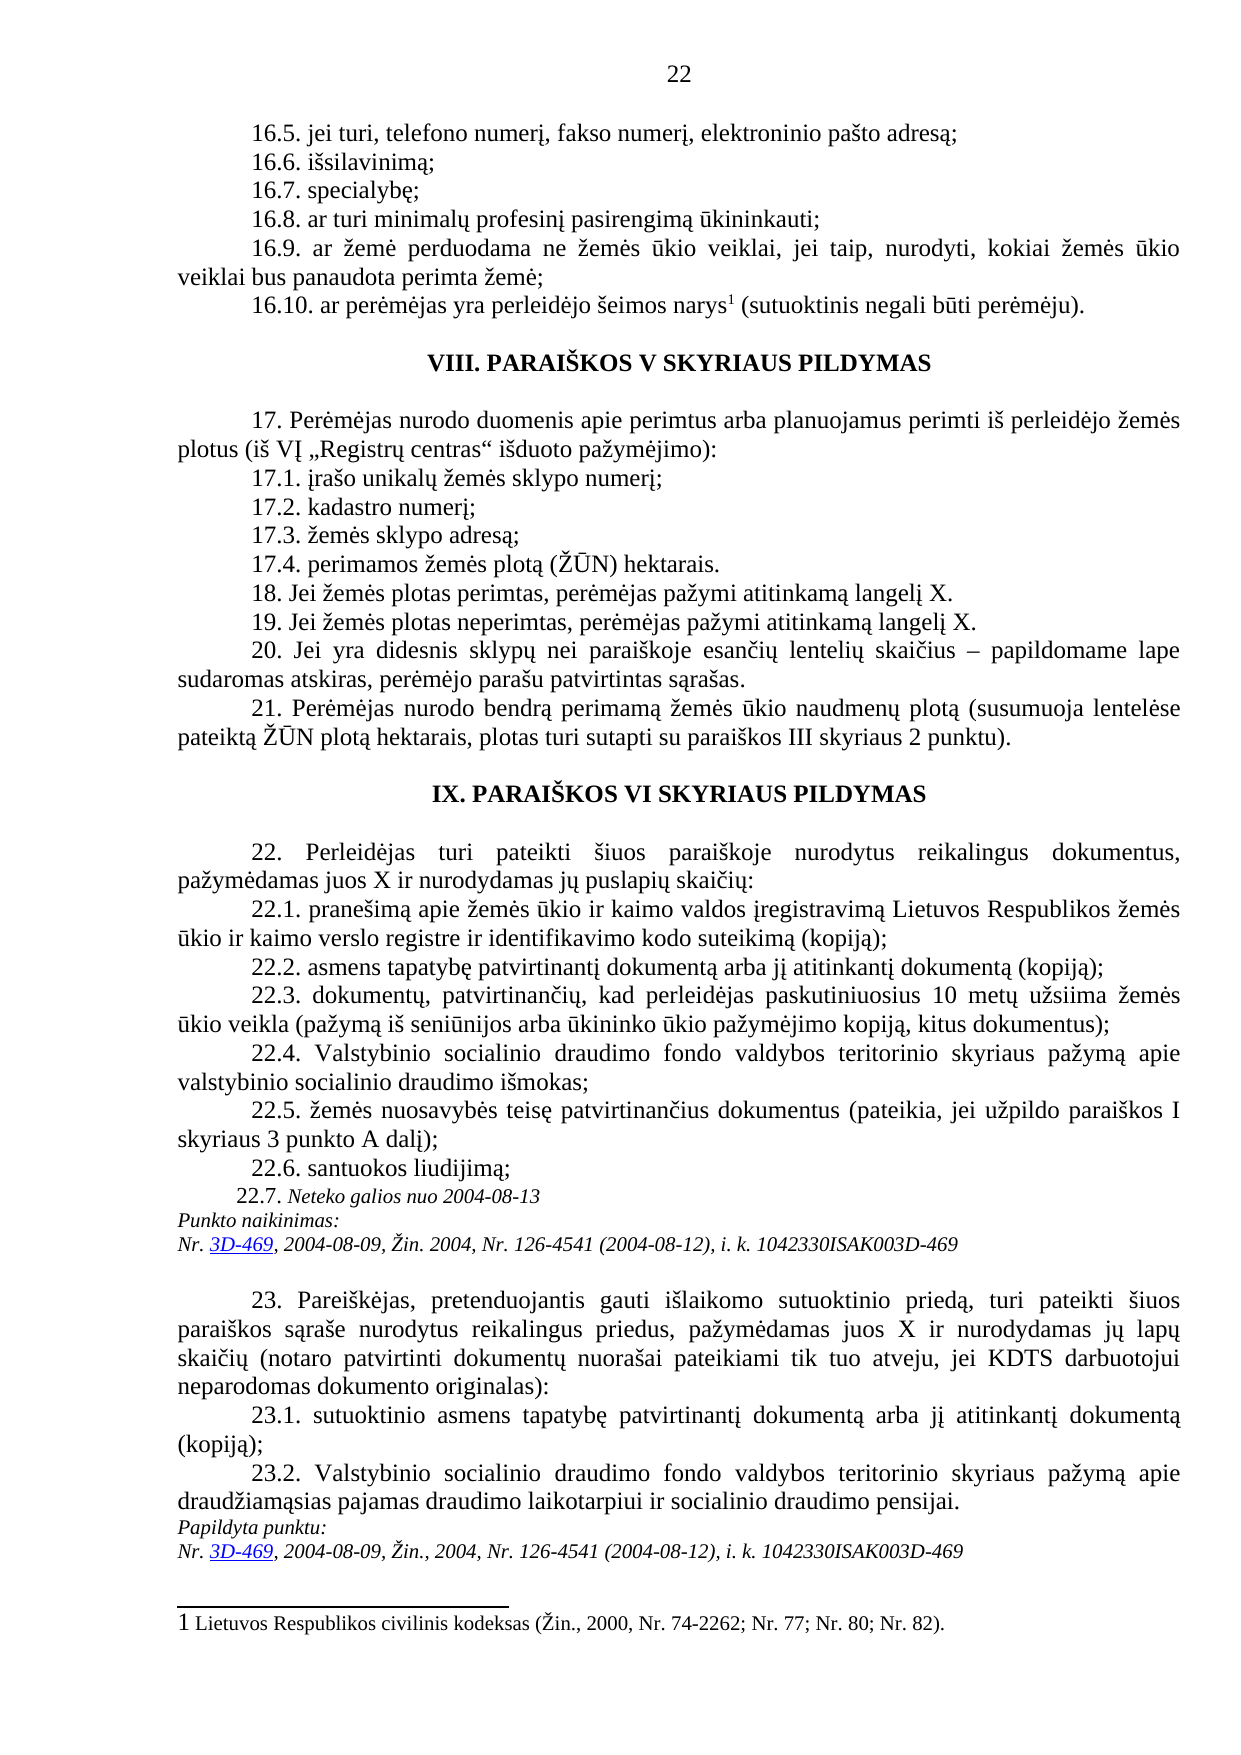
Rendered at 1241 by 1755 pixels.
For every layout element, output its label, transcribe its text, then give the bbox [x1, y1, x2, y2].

text 22.1. pranešimą apie žemės ūkio ir kaimo valdos įregistravimą Lietuvos Respublikos žemės ūkio ir kaimo verslo registre ir identifikavimo kodo suteikimą (kopiją); [177, 894, 1181, 952]
text 16.10. ar perėmėjas yra perleidėjo šeimos narys (sutuoktinis negali būti perėmėju). [177, 291, 1181, 319]
text VIII. PARAIŠKOS V SKYRIAUS PILDYMAS [177, 348, 1181, 377]
text 23.1. sutuoktinio asmens tapatybę patvirtinantį dokumentą arba jį atitinkantį dokumentą (kopiją); [177, 1400, 1181, 1458]
text 22.7. Neteko galios nuo 2004-08-13 [177, 1182, 1181, 1208]
text 23.2. Valstybinio socialinio draudimo fondo valdybos teritorinio skyriaus pažymą apie draudžiamąsias pajamas draudimo laikotarpiui ir socialinio draudimo pensijai. [177, 1458, 1181, 1515]
text Nr. 3D-469, 2004-08-09, Žin. 2004, Nr. 126-4541 (2004-08-12), i. k. 1042330ISAK003D-469 [177, 1232, 1181, 1256]
text 16.5. jei turi, telefono numerį, fakso numerį, elektroninio pašto adresą; [177, 118, 1181, 147]
text 17.3. žemės sklypo adresą; [177, 521, 1181, 549]
text 17.2. kadastro numerį; [177, 492, 1181, 521]
text 22.2. asmens tapatybę patvirtinantį dokumentą arba jį atitinkantį dokumentą (kopiją); [177, 952, 1181, 981]
text 22. Perleidėjas turi pateikti šiuos paraiškoje nurodytus reikalingus dokumentus, pažymėdamas juos X ir nurodydamas jų puslapių skaičių: [177, 837, 1181, 894]
text 22.4. Valstybinio socialinio draudimo fondo valdybos teritorinio skyriaus pažymą apie valstybinio socialinio draudimo išmokas; [177, 1038, 1181, 1096]
text 16.9. ar žemė perduodama ne žemės ūkio veiklai, jei taip, nurodyti, kokiai žemės ūkio veiklai bus panaudota perimta žemė; [177, 233, 1181, 291]
text Nr. 3D-469, 2004-08-09, Žin., 2004, Nr. 126-4541 (2004-08-12), i. k. 1042330ISAK003D-469 [177, 1539, 1181, 1563]
text 19. Jei žemės plotas neperimtas, perėmėjas pažymi atitinkamą langelį X. [177, 607, 1181, 636]
text 16.8. ar turi minimalų profesinį pasirengimą ūkininkauti; [177, 204, 1181, 233]
text 16.7. specialybę; [177, 176, 1181, 204]
text Papildyta punktu: [177, 1515, 1181, 1539]
text 22.6. santuokos liudijimą; [177, 1153, 1181, 1182]
text 23. Pareiškėjas, pretenduojantis gauti išlaikomo sutuoktinio priedą, turi pateikti šiuos paraiškos sąraše nurodytus reikalingus priedus, pažymėdamas juos X ir nurodydamas jų lapų skaičių (notaro patvirtinti dokumentų nuorašai pateikiami tik tuo atveju, jei KDTS darbuotojui neparodomas dokumento originalas): [177, 1285, 1181, 1400]
text 17. Perėmėjas nurodo duomenis apie perimtus arba planuojamus perimti iš perleidėjo žemės plotus (iš VĮ „Registrų centras“ išduoto pažymėjimo): [177, 406, 1181, 463]
text 18. Jei žemės plotas perimtas, perėmėjas pažymi atitinkamą langelį X. [177, 578, 1181, 607]
text 22.5. žemės nuosavybės teisę patvirtinančius dokumentus (pateikia, jei užpildo paraiškos I skyriaus 3 punkto A dalį); [177, 1096, 1181, 1153]
text 22.3. dokumentų, patvirtinančių, kad perleidėjas paskutiniuosius 10 metų užsiima žemės ūkio veikla (pažymą iš seniūnijos arba ūkininko ūkio pažymėjimo kopiją, kitus dokumentus); [177, 981, 1181, 1038]
text IX. PARAIŠKOS VI SKYRIAUS PILDYMAS [177, 779, 1181, 808]
text Lietuvos Respublikos civilinis kodeksas (Žin., 2000, Nr. 74-2262; Nr. 77; Nr. 80; Nr. 82). [177, 1607, 1181, 1636]
text Punkto naikinimas: [177, 1208, 1181, 1232]
text 17.4. perimamos žemės plotą (ŽŪN) hektarais. [177, 549, 1181, 578]
text 21. Perėmėjas nurodo bendrą perimamą žemės ūkio naudmenų plotą (susumuoja lentelėse pateiktą ŽŪN plotą hektarais, plotas turi sutapti su paraiškos III skyriaus 2 punktu). [177, 693, 1181, 751]
text 16.6. išsilavinimą; [177, 147, 1181, 176]
text 17.1. įrašo unikalų žemės sklypo numerį; [177, 463, 1181, 492]
text 20. Jei yra didesnis sklypų nei paraiškoje esančių lentelių skaičius – papildomame lape sudaromas atskiras, perėmėjo parašu patvirtintas sąrašas. [177, 636, 1181, 693]
